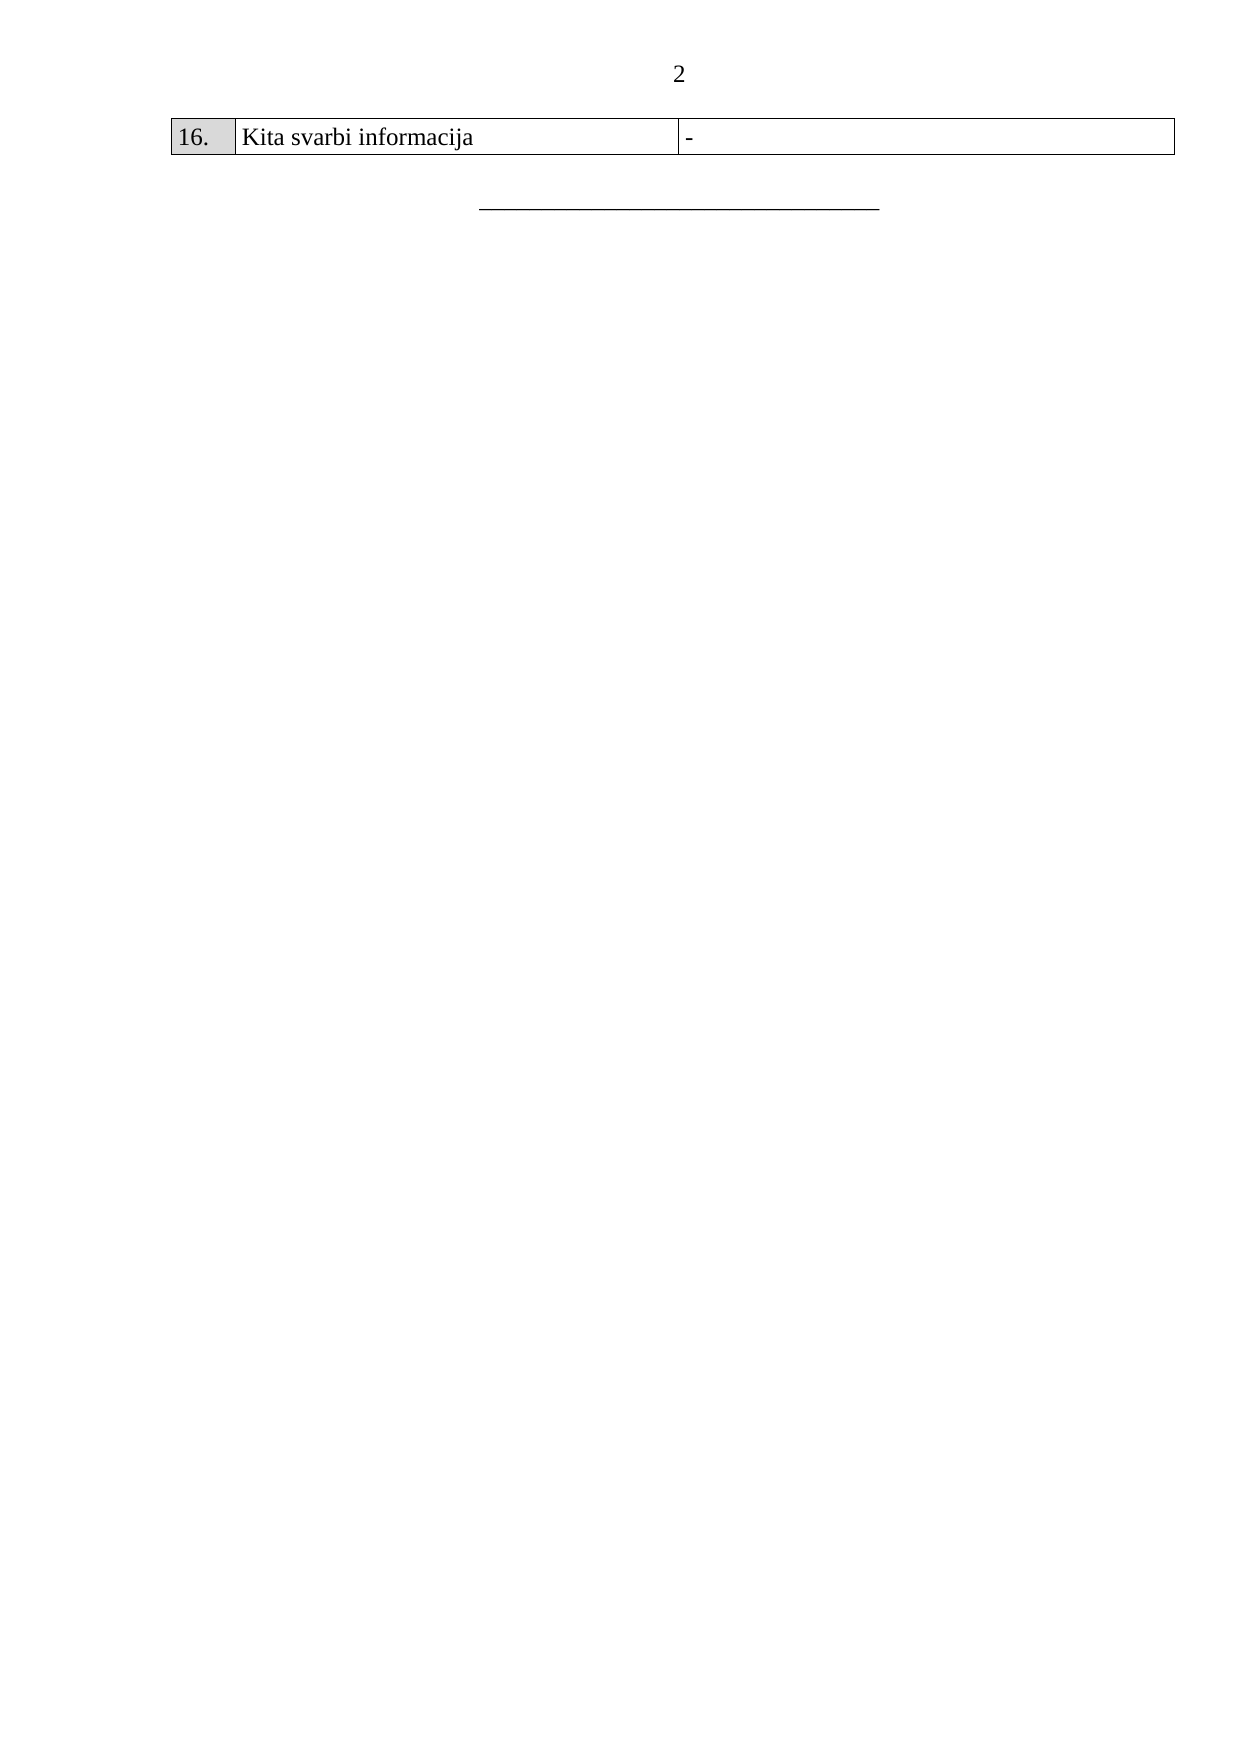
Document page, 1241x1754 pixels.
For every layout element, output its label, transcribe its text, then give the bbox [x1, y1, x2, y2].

table_cell - [679, 119, 1174, 154]
table_cell Kita svarbi informacija [236, 119, 678, 154]
text ________________________________ [177, 184, 1181, 212]
table_cell 16. [172, 119, 235, 154]
